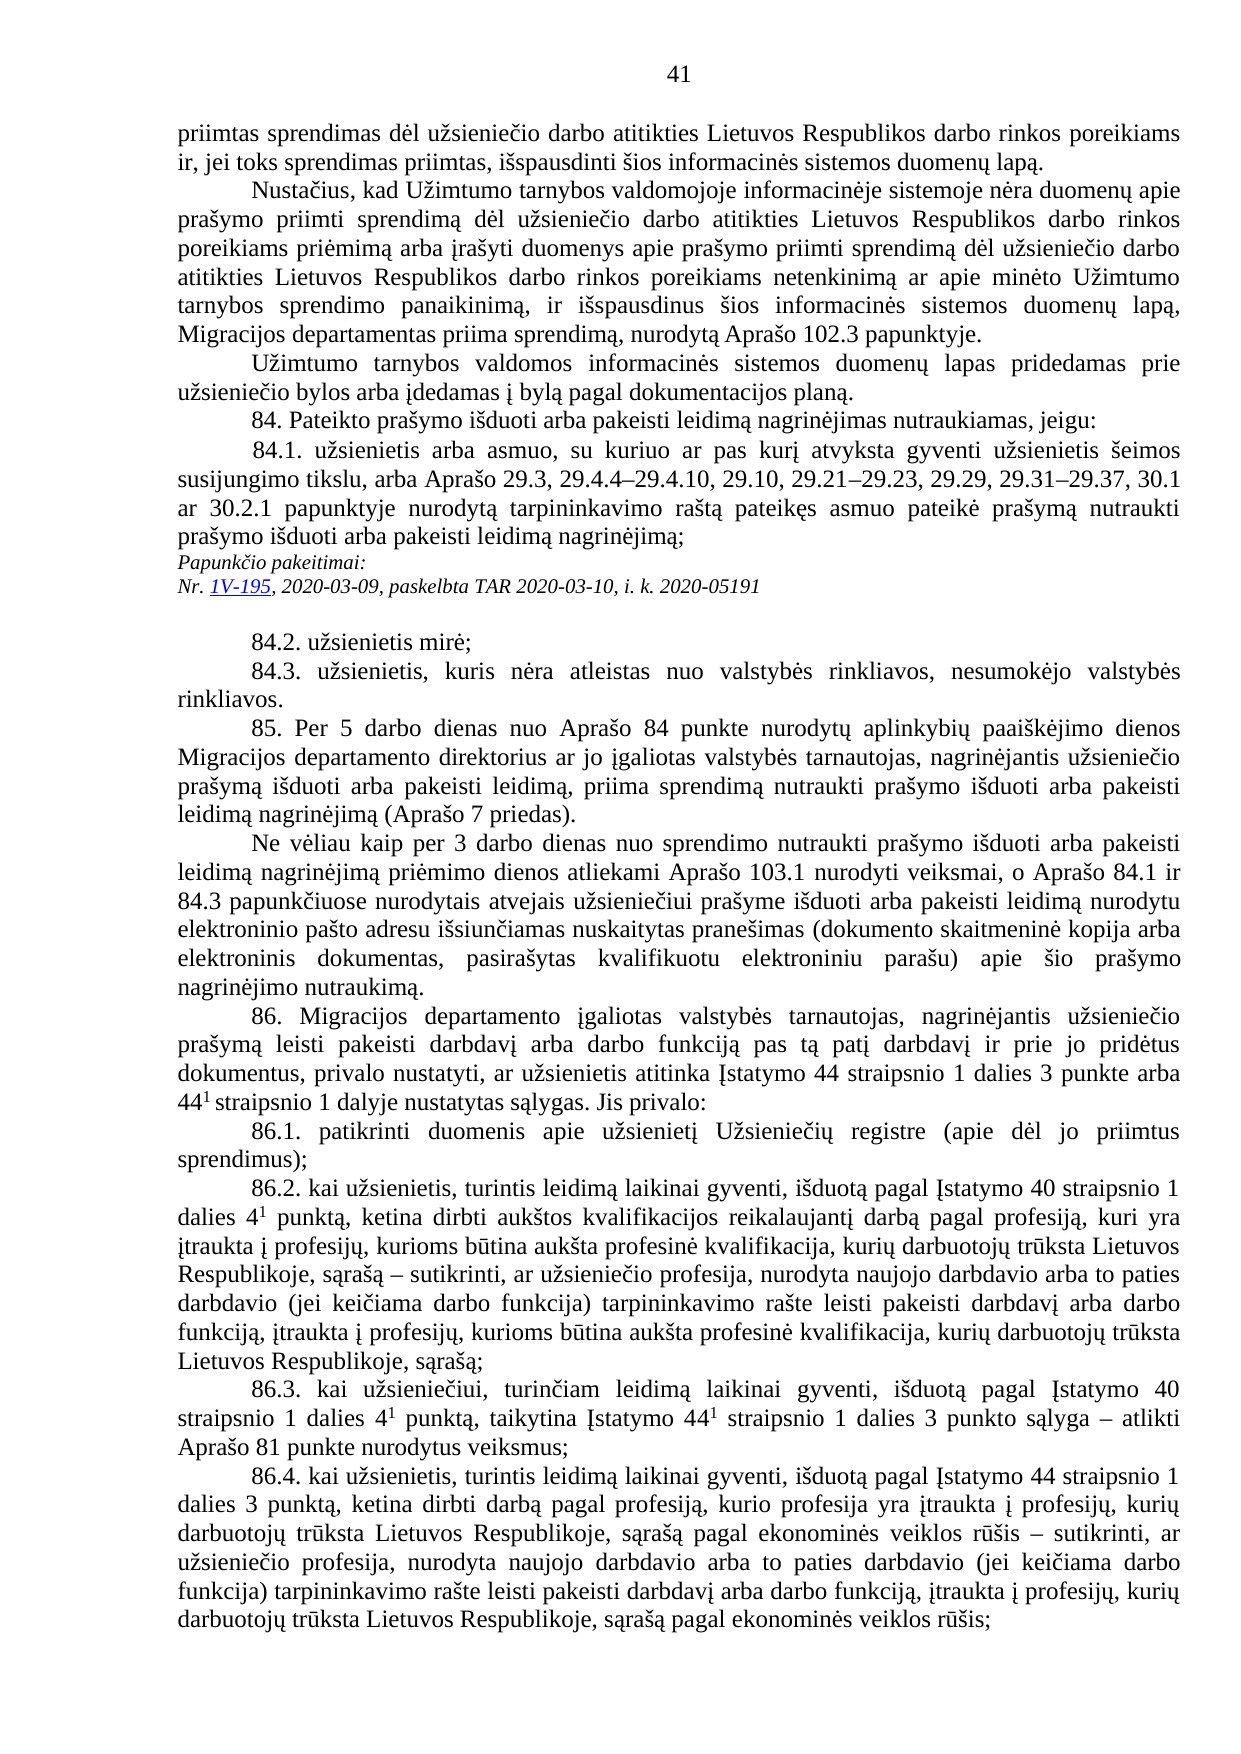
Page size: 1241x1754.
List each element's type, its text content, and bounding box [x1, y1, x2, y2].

text 86.1. patikrinti duomenis apie užsienietį Užsieniečių registre (apie dėl jo priimtus sprendimus); [177, 1116, 1181, 1173]
text 84.3. užsienietis, kuris nėra atleistas nuo valstybės rinkliavos, nesumokėjo valstybės rinkliavos. [177, 656, 1181, 713]
text 85. Per 5 darbo dienas nuo Aprašo 84 punkte nurodytų aplinkybių paaiškėjimo dienos Migracijos departamento direktorius ar jo įgaliotas valstybės tarnautojas, nagrinėjantis užsieniečio prašymą išduoti arba pakeisti leidimą, priima sprendimą nutraukti prašymo išduoti arba pakeisti leidimą nagrinėjimą (Aprašo 7 priedas). [177, 713, 1181, 828]
text 86.2. kai užsienietis, turintis leidimą laikinai gyventi, išduotą pagal Įstatymo 40 straipsnio 1 dalies 41 punktą, ketina dirbti aukštos kvalifikacijos reikalaujantį darbą pagal profesiją, kuri yra įtraukta į profesijų, kurioms būtina aukšta profesinė kvalifikacija, kurių darbuotojų trūksta Lietuvos Respublikoje, sąrašą – sutikrinti, ar užsieniečio profesija, nurodyta naujojo darbdavio arba to paties darbdavio (jei keičiama darbo funkcija) tarpininkavimo rašte leisti pakeisti darbdavį arba darbo funkciją, įtraukta į profesijų, kurioms būtina aukšta profesinė kvalifikacija, kurių darbuotojų trūksta Lietuvos Respublikoje, sąrašą; [177, 1173, 1181, 1374]
text Nr. 1V-195, 2020-03-09, paskelbta TAR 2020-03-10, i. k. 2020-05191 [177, 574, 1181, 598]
text Nustačius, kad Užimtumo tarnybos valdomojoje informacinėje sistemoje nėra duomenų apie prašymo priimti sprendimą dėl užsieniečio darbo atitikties Lietuvos Respublikos darbo rinkos poreikiams priėmimą arba įrašyti duomenys apie prašymo priimti sprendimą dėl užsieniečio darbo atitikties Lietuvos Respublikos darbo rinkos poreikiams netenkinimą ar apie minėto Užimtumo tarnybos sprendimo panaikinimą, ir išspausdinus šios informacinės sistemos duomenų lapą, Migracijos departamentas priima sprendimą, nurodytą Aprašo 102.3 papunktyje. [177, 176, 1181, 348]
text priimtas sprendimas dėl užsieniečio darbo atitikties Lietuvos Respublikos darbo rinkos poreikiams ir, jei toks sprendimas priimtas, išspausdinti šios informacinės sistemos duomenų lapą. [177, 118, 1181, 176]
text Ne vėliau kaip per 3 darbo dienas nuo sprendimo nutraukti prašymo išduoti arba pakeisti leidimą nagrinėjimą priėmimo dienos atliekami Aprašo 103.1 nurodyti veiksmai, o Aprašo 84.1 ir 84.3 papunkčiuose nurodytais atvejais užsieniečiui prašyme išduoti arba pakeisti leidimą nurodytu elektroninio pašto adresu išsiunčiamas nuskaitytas pranešimas (dokumento skaitmeninė kopija arba elektroninis dokumentas, pasirašytas kvalifikuotu elektroniniu parašu) apie šio prašymo nagrinėjimo nutraukimą. [177, 828, 1181, 1001]
text 84.1. užsienietis arba asmuo, su kuriuo ar pas kurį atvyksta gyventi užsienietis šeimos susijungimo tikslu, arba Aprašo 29.3, 29.4.4–29.4.10, 29.10, 29.21–29.23, 29.29, 29.31–29.37, 30.1 ar 30.2.1 papunktyje nurodytą tarpininkavimo raštą pateikęs asmuo pateikė prašymą nutraukti prašymo išduoti arba pakeisti leidimą nagrinėjimą; [177, 435, 1181, 550]
text 86. Migracijos departamento įgaliotas valstybės tarnautojas, nagrinėjantis užsieniečio prašymą leisti pakeisti darbdavį arba darbo funkciją pas tą patį darbdavį ir prie jo pridėtus dokumentus, privalo nustatyti, ar užsienietis atitinka Įstatymo 44 straipsnio 1 dalies 3 punkte arba 441 straipsnio 1 dalyje nustatytas sąlygas. Jis privalo: [177, 1001, 1181, 1116]
text Užimtumo tarnybos valdomos informacinės sistemos duomenų lapas pridedamas prie užsieniečio bylos arba įdedamas į bylą pagal dokumentacijos planą. [177, 348, 1181, 406]
text 86.4. kai užsienietis, turintis leidimą laikinai gyventi, išduotą pagal Įstatymo 44 straipsnio 1 dalies 3 punktą, ketina dirbti darbą pagal profesiją, kurio profesija yra įtraukta į profesijų, kurių darbuotojų trūksta Lietuvos Respublikoje, sąrašą pagal ekonominės veiklos rūšis – sutikrinti, ar užsieniečio profesija, nurodyta naujojo darbdavio arba to paties darbdavio (jei keičiama darbo funkcija) tarpininkavimo rašte leisti pakeisti darbdavį arba darbo funkciją, įtraukta į profesijų, kurių darbuotojų trūksta Lietuvos Respublikoje, sąrašą pagal ekonominės veiklos rūšis; [177, 1461, 1181, 1633]
text 84.2. užsienietis mirė; [177, 627, 1181, 656]
text 84. Pateikto prašymo išduoti arba pakeisti leidimą nagrinėjimas nutraukiamas, jeigu: [177, 406, 1181, 435]
text 86.3. kai užsieniečiui, turinčiam leidimą laikinai gyventi, išduotą pagal Įstatymo 40 straipsnio 1 dalies 41 punktą, taikytina Įstatymo 441 straipsnio 1 dalies 3 punkto sąlyga – atlikti Aprašo 81 punkte nurodytus veiksmus; [177, 1374, 1181, 1461]
text Papunkčio pakeitimai: [177, 550, 1181, 574]
